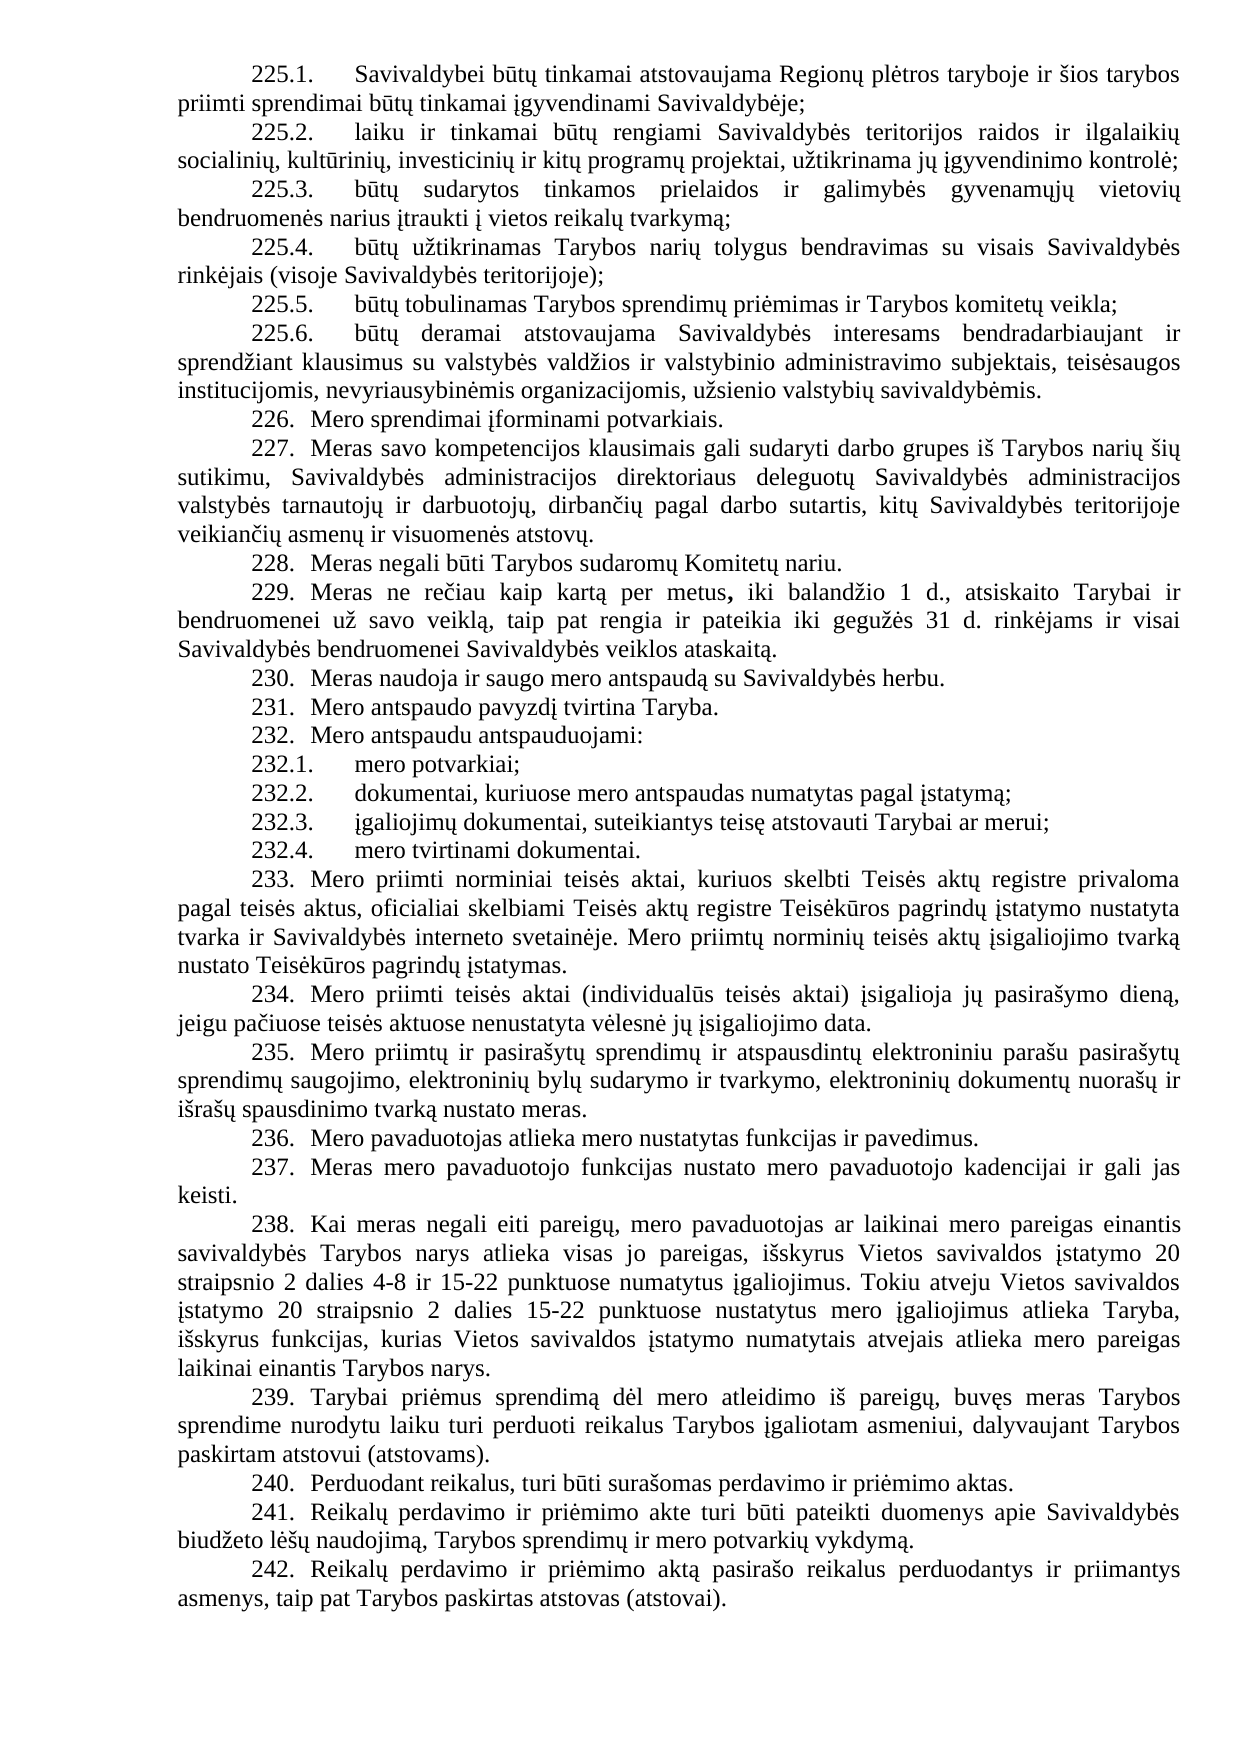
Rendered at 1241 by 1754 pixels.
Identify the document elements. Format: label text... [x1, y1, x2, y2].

text 230. Meras naudoja ir saugo mero antspaudą su Savivaldybės herbu. [177, 663, 1181, 692]
text 233. Mero priimti norminiai teisės aktai, kuriuos skelbti Teisės aktų registre privaloma pagal teisės aktus, oficialiai skelbiami Teisės aktų registre Teisėkūros pagrindų įstatymo nustatyta tvarka ir Savivaldybės interneto svetainėje. Mero priimtų norminių teisės aktų įsigaliojimo tvarką nustato Teisėkūros pagrindų įstatymas. [177, 864, 1181, 979]
text 232.2. dokumentai, kuriuose mero antspaudas numatytas pagal įstatymą; [177, 778, 1181, 807]
text 227. Meras savo kompetencijos klausimais gali sudaryti darbo grupes iš Tarybos narių šių sutikimu, Savivaldybės administracijos direktoriaus deleguotų Savivaldybės administracijos valstybės tarnautojų ir darbuotojų, dirbančių pagal darbo sutartis, kitų Savivaldybės teritorijoje veikiančių asmenų ir visuomenės atstovų. [177, 433, 1181, 548]
text 229. Meras ne rečiau kaip kartą per metus, iki balandžio 1 d., atsiskaito Tarybai ir bendruomenei už savo veiklą, taip pat rengia ir pateikia iki gegužės 31 d. rinkėjams ir visai Savivaldybės bendruomenei Savivaldybės veiklos ataskaitą. [177, 577, 1181, 663]
text 237. Meras mero pavaduotojo funkcijas nustato mero pavaduotojo kadencijai ir gali jas keisti. [177, 1152, 1181, 1209]
text 241. Reikalų perdavimo ir priėmimo akte turi būti pateikti duomenys apie Savivaldybės biudžeto lėšų naudojimą, Tarybos sprendimų ir mero potvarkių vykdymą. [177, 1497, 1181, 1554]
text 225.2. laiku ir tinkamai būtų rengiami Savivaldybės teritorijos raidos ir ilgalaikių socialinių, kultūrinių, investicinių ir kitų programų projektai, užtikrinama jų įgyvendinimo kontrolė; [177, 117, 1181, 174]
text 238. Kai meras negali eiti pareigų, mero pavaduotojas ar laikinai mero pareigas einantis savivaldybės Tarybos narys atlieka visas jo pareigas, išskyrus Vietos savivaldos įstatymo 20 straipsnio 2 dalies 4-8 ir 15-22 punktuose numatytus įgaliojimus. Tokiu atveju Vietos savivaldos įstatymo 20 straipsnio 2 dalies 15-22 punktuose nustatytus mero įgaliojimus atlieka Taryba, išskyrus funkcijas, kurias Vietos savivaldos įstatymo numatytais atvejais atlieka mero pareigas laikinai einantis Tarybos narys. [177, 1209, 1181, 1382]
text 232.4. mero tvirtinami dokumentai. [177, 835, 1181, 864]
text 234. Mero priimti teisės aktai (individualūs teisės aktai) įsigalioja jų pasirašymo dieną, jeigu pačiuose teisės aktuose nenustatyta vėlesnė jų įsigaliojimo data. [177, 979, 1181, 1037]
text 225.3. būtų sudarytos tinkamos prielaidos ir galimybės gyvenamųjų vietovių bendruomenės narius įtraukti į vietos reikalų tvarkymą; [177, 174, 1181, 232]
text 225.1. Savivaldybei būtų tinkamai atstovaujama Regionų plėtros taryboje ir šios tarybos priimti sprendimai būtų tinkamai įgyvendinami Savivaldybėje; [177, 59, 1181, 117]
text 231. Mero antspaudo pavyzdį tvirtina Taryba. [177, 692, 1181, 720]
text 240. Perduodant reikalus, turi būti surašomas perdavimo ir priėmimo aktas. [177, 1468, 1181, 1497]
text 225.5. būtų tobulinamas Tarybos sprendimų priėmimas ir Tarybos komitetų veikla; [177, 289, 1181, 318]
text 236. Mero pavaduotojas atlieka mero nustatytas funkcijas ir pavedimus. [177, 1123, 1181, 1152]
text 226. Mero sprendimai įforminami potvarkiais. [177, 404, 1181, 433]
text 235. Mero priimtų ir pasirašytų sprendimų ir atspausdintų elektroniniu parašu pasirašytų sprendimų saugojimo, elektroninių bylų sudarymo ir tvarkymo, elektroninių dokumentų nuorašų ir išrašų spausdinimo tvarką nustato meras. [177, 1037, 1181, 1123]
text 242. Reikalų perdavimo ir priėmimo aktą pasirašo reikalus perduodantys ir priimantys asmenys, taip pat Tarybos paskirtas atstovas (atstovai). [177, 1554, 1181, 1612]
text 232.3. įgaliojimų dokumentai, suteikiantys teisę atstovauti Tarybai ar merui; [177, 807, 1181, 835]
text 225.6. būtų deramai atstovaujama Savivaldybės interesams bendradarbiaujant ir sprendžiant klausimus su valstybės valdžios ir valstybinio administravimo subjektais, teisėsaugos institucijomis, nevyriausybinėmis organizacijomis, užsienio valstybių savivaldybėmis. [177, 318, 1181, 404]
text 232. Mero antspaudu antspauduojami: [177, 720, 1181, 749]
text 239. Tarybai priėmus sprendimą dėl mero atleidimo iš pareigų, buvęs meras Tarybos sprendime nurodytu laiku turi perduoti reikalus Tarybos įgaliotam asmeniui, dalyvaujant Tarybos paskirtam atstovui (atstovams). [177, 1382, 1181, 1468]
text 228. Meras negali būti Tarybos sudaromų Komitetų nariu. [177, 548, 1181, 577]
text 232.1. mero potvarkiai; [177, 749, 1181, 778]
text 225.4. būtų užtikrinamas Tarybos narių tolygus bendravimas su visais Savivaldybės rinkėjais (visoje Savivaldybės teritorijoje); [177, 232, 1181, 289]
